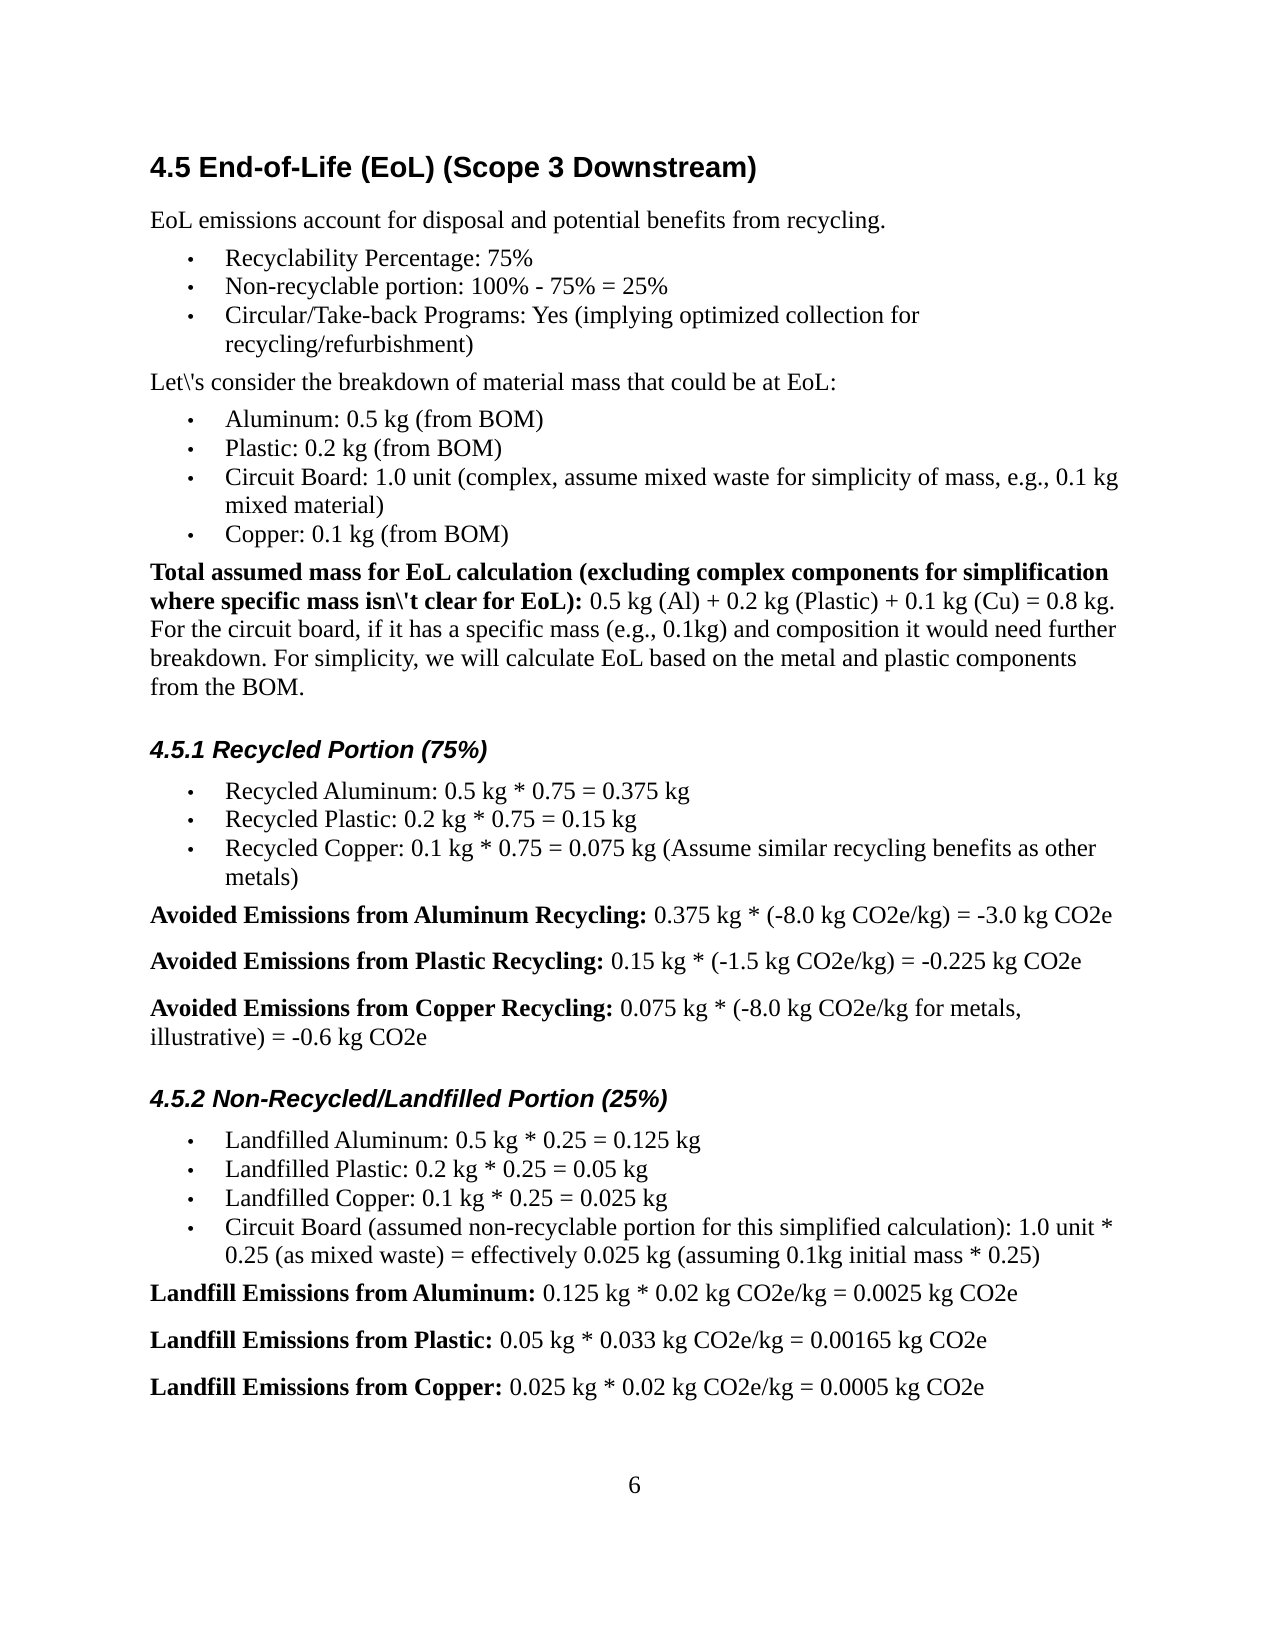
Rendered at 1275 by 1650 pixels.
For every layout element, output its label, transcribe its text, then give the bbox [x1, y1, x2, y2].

list Plastic: 0.2 kg (from BOM) [187, 433, 1125, 462]
list Circuit Board (assumed non-recyclable portion for this simplified calculation): 1.0 unit * 0.25 (as mixed waste) = effectively 0.025 kg (assuming 0.1kg initial mass * 0.25) [187, 1212, 1125, 1269]
text Let\'s consider the breakdown of material mass that could be at EoL: [150, 367, 1125, 395]
text Landfill Emissions from Aluminum: 0.125 kg * 0.02 kg CO2e/kg = 0.0025 kg CO2e [150, 1278, 1125, 1307]
list Aluminum: 0.5 kg (from BOM) [187, 404, 1125, 433]
list Landfilled Plastic: 0.2 kg * 0.25 = 0.05 kg [187, 1154, 1125, 1183]
list Circuit Board: 1.0 unit (complex, assume mixed waste for simplicity of mass, e.g., 0.1 kg mixed material) [187, 462, 1125, 519]
list Landfilled Copper: 0.1 kg * 0.25 = 0.025 kg [187, 1183, 1125, 1212]
list Recyclability Percentage: 75% [187, 243, 1125, 271]
text Landfill Emissions from Plastic: 0.05 kg * 0.033 kg CO2e/kg = 0.00165 kg CO2e [150, 1325, 1125, 1354]
list Circular/Take-back Programs: Yes (implying optimized collection for recycling/refurbishment) [187, 300, 1125, 358]
subtitle 4.5 End-of-Life (EoL) (Scope 3 Downstream) [150, 150, 1125, 183]
subtitle 4.5.2 Non-Recycled/Landfilled Portion (25%) [150, 1084, 1125, 1113]
text Avoided Emissions from Copper Recycling: 0.075 kg * (-8.0 kg CO2e/kg for metals, illustrative) = -0.6 kg CO2e [150, 993, 1125, 1051]
list Recycled Aluminum: 0.5 kg * 0.75 = 0.375 kg [187, 776, 1125, 804]
list Recycled Plastic: 0.2 kg * 0.75 = 0.15 kg [187, 804, 1125, 833]
list Copper: 0.1 kg (from BOM) [187, 519, 1125, 548]
list Landfilled Aluminum: 0.5 kg * 0.25 = 0.125 kg [187, 1126, 1125, 1154]
list Non-recyclable portion: 100% - 75% = 25% [187, 271, 1125, 300]
subtitle 4.5.1 Recycled Portion (75%) [150, 735, 1125, 763]
text Total assumed mass for EoL calculation (excluding complex components for simplification where specific mass isn\'t clear for EoL): 0.5 kg (Al) + 0.2 kg (Plastic) + 0.1 kg (Cu) = 0.8 kg. For the circuit board, if it has a specific mass (e.g., 0.1kg) and composition it would need further breakdown. For simplicity, we will calculate EoL based on the metal and plastic components from the BOM. [150, 557, 1125, 701]
text EoL emissions account for disposal and potential benefits from recycling. [150, 205, 1125, 234]
text Avoided Emissions from Plastic Recycling: 0.15 kg * (-1.5 kg CO2e/kg) = -0.225 kg CO2e [150, 946, 1125, 975]
text Landfill Emissions from Copper: 0.025 kg * 0.02 kg CO2e/kg = 0.0005 kg CO2e [150, 1372, 1125, 1400]
list Recycled Copper: 0.1 kg * 0.75 = 0.075 kg (Assume similar recycling benefits as other metals) [187, 833, 1125, 891]
text Avoided Emissions from Aluminum Recycling: 0.375 kg * (-8.0 kg CO2e/kg) = -3.0 kg CO2e [150, 900, 1125, 928]
